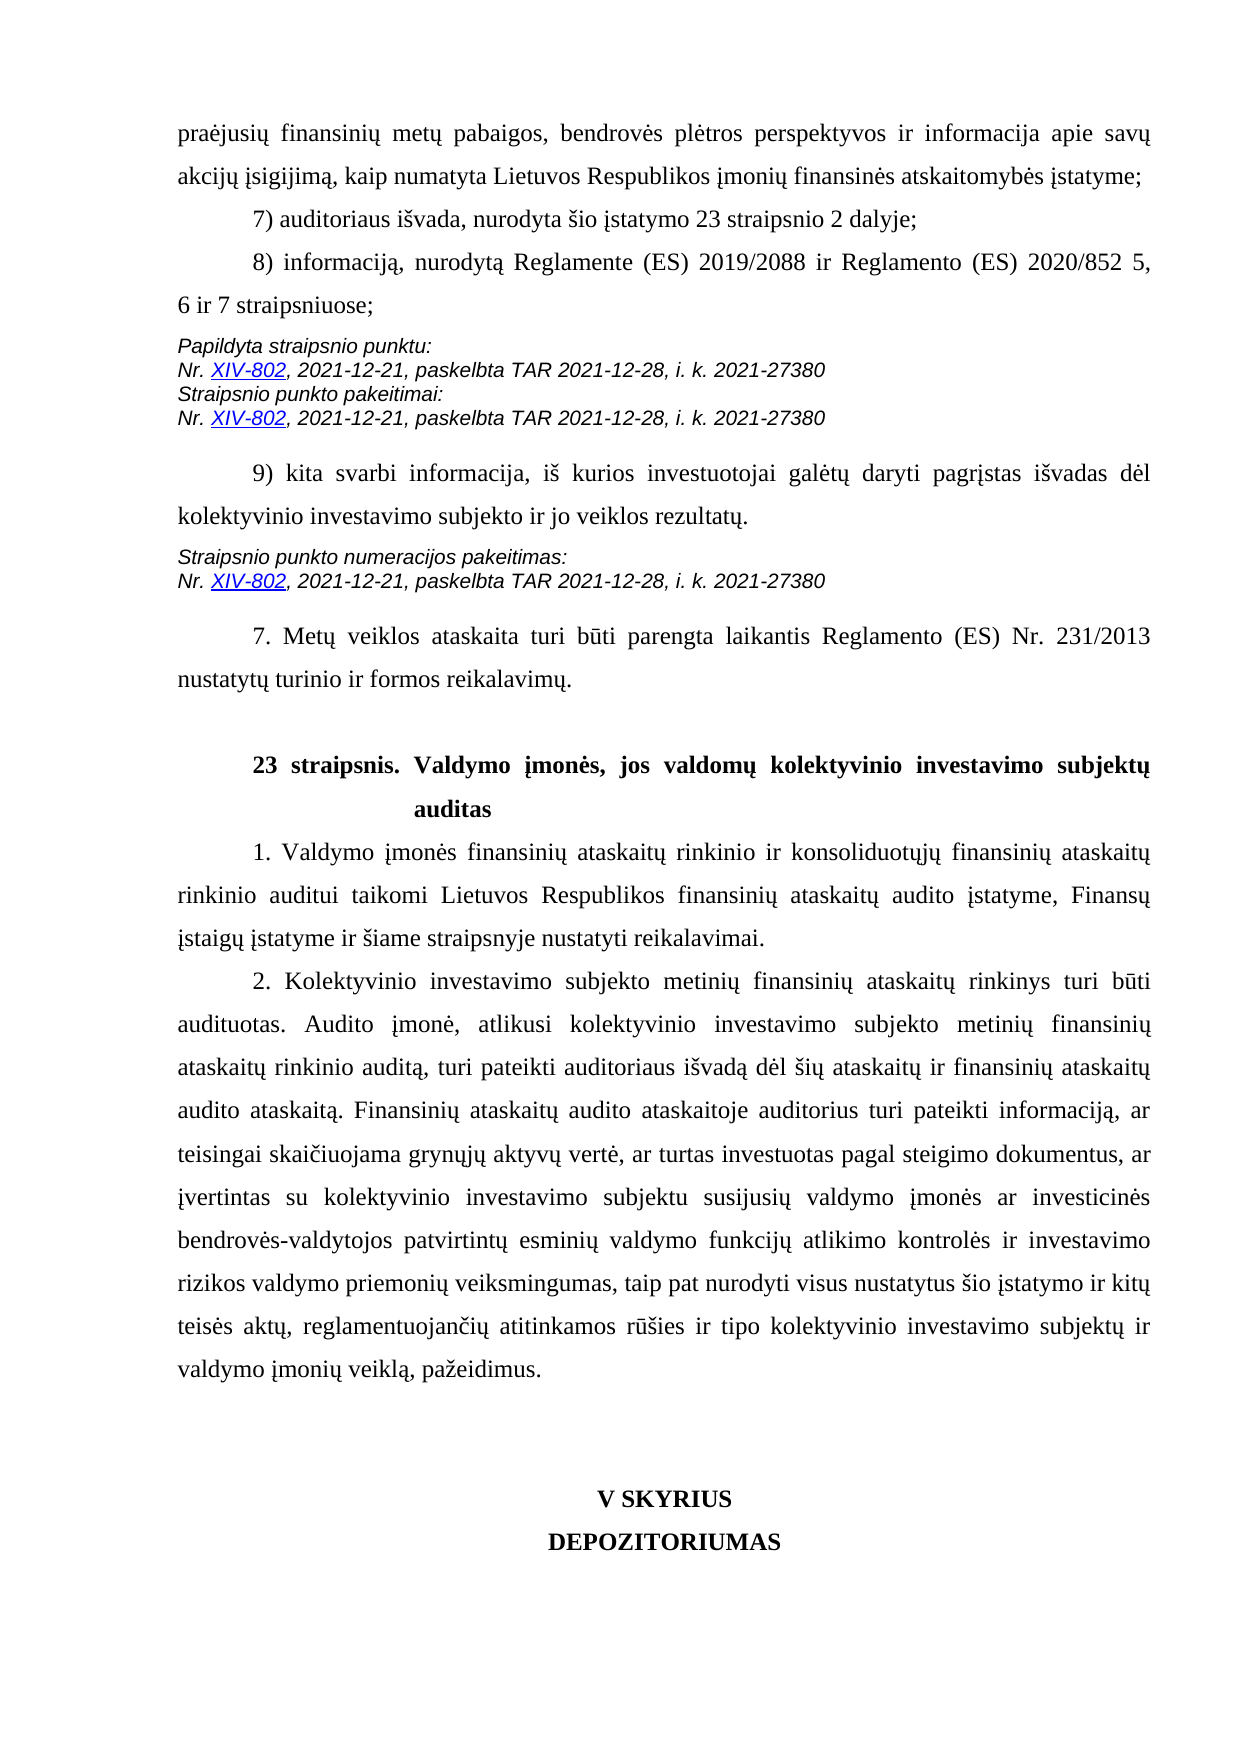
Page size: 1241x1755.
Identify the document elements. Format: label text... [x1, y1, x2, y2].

text V SKYRIUS [177, 1484, 1152, 1512]
text 2. Kolektyvinio investavimo subjekto metinių finansinių ataskaitų rinkinys turi būti audituotas. Audito įmonė, atlikusi kolektyvinio investavimo subjekto metinių finansinių ataskaitų rinkinio auditą, turi pateikti auditoriaus išvadą dėl šių ataskaitų ir finansinių ataskaitų audito ataskaitą. Finansinių ataskaitų audito ataskaitoje auditorius turi pateikti informaciją, ar teisingai skaičiuojama grynųjų aktyvų vertė, ar turtas investuotas pagal steigimo dokumentus, ar įvertintas su kolektyvinio investavimo subjektu susijusių valdymo įmonės ar investicinės bendrovės-valdytojos patvirtintų esminių valdymo funkcijų atlikimo kontrolės ir investavimo rizikos valdymo priemonių veiksmingumas, taip pat nurodyti visus nustatytus šio įstatymo ir kitų teisės aktų, reglamentuojančių atitinkamos rūšies ir tipo kolektyvinio investavimo subjektų ir valdymo įmonių veiklą, pažeidimus. [177, 966, 1152, 1383]
text Nr. XIV-802, 2021-12-21, paskelbta TAR 2021-12-28, i. k. 2021-27380 [177, 568, 1152, 592]
text 7) auditoriaus išvada, nurodyta šio įstatymo 23 straipsnio 2 dalyje; [177, 204, 1152, 233]
text praėjusių finansinių metų pabaigos, bendrovės plėtros perspektyvos ir informacija apie savų akcijų įsigijimą, kaip numatyta Lietuvos Respublikos įmonių finansinės atskaitomybės įstatyme; [177, 118, 1152, 190]
text Straipsnio punkto numeracijos pakeitimas: [177, 544, 1152, 568]
text 8) informaciją, nurodytą Reglamente (ES) 2019/2088 ir Reglamento (ES) 2020/852 5, 6 ir 7 straipsniuose; [177, 247, 1152, 319]
text Straipsnio punkto pakeitimai: [177, 382, 1152, 406]
text 1. Valdymo įmonės finansinių ataskaitų rinkinio ir konsoliduotųjų finansinių ataskaitų rinkinio auditui taikomi Lietuvos Respublikos finansinių ataskaitų audito įstatyme, Finansų įstaigų įstatyme ir šiame straipsnyje nustatyti reikalavimai. [177, 837, 1152, 952]
text 9) kita svarbi informacija, iš kurios investuotojai galėtų daryti pagrįstas išvadas dėl kolektyvinio investavimo subjekto ir jo veiklos rezultatų. [177, 458, 1152, 530]
text 7. Metų veiklos ataskaita turi būti parengta laikantis Reglamento (ES) Nr. 231/2013 nustatytų turinio ir formos reikalavimų. [177, 621, 1152, 693]
text Nr. XIV-802, 2021-12-21, paskelbta TAR 2021-12-28, i. k. 2021-27380 [177, 358, 1152, 382]
text Papildyta straipsnio punktu: [177, 334, 1152, 358]
text 23 straipsnis. Valdymo įmonės, jos valdomų kolektyvinio investavimo subjektų auditas [252, 751, 1152, 822]
text DEPOZITORIUMAS [177, 1527, 1152, 1556]
text Nr. XIV-802, 2021-12-21, paskelbta TAR 2021-12-28, i. k. 2021-27380 [177, 406, 1152, 429]
